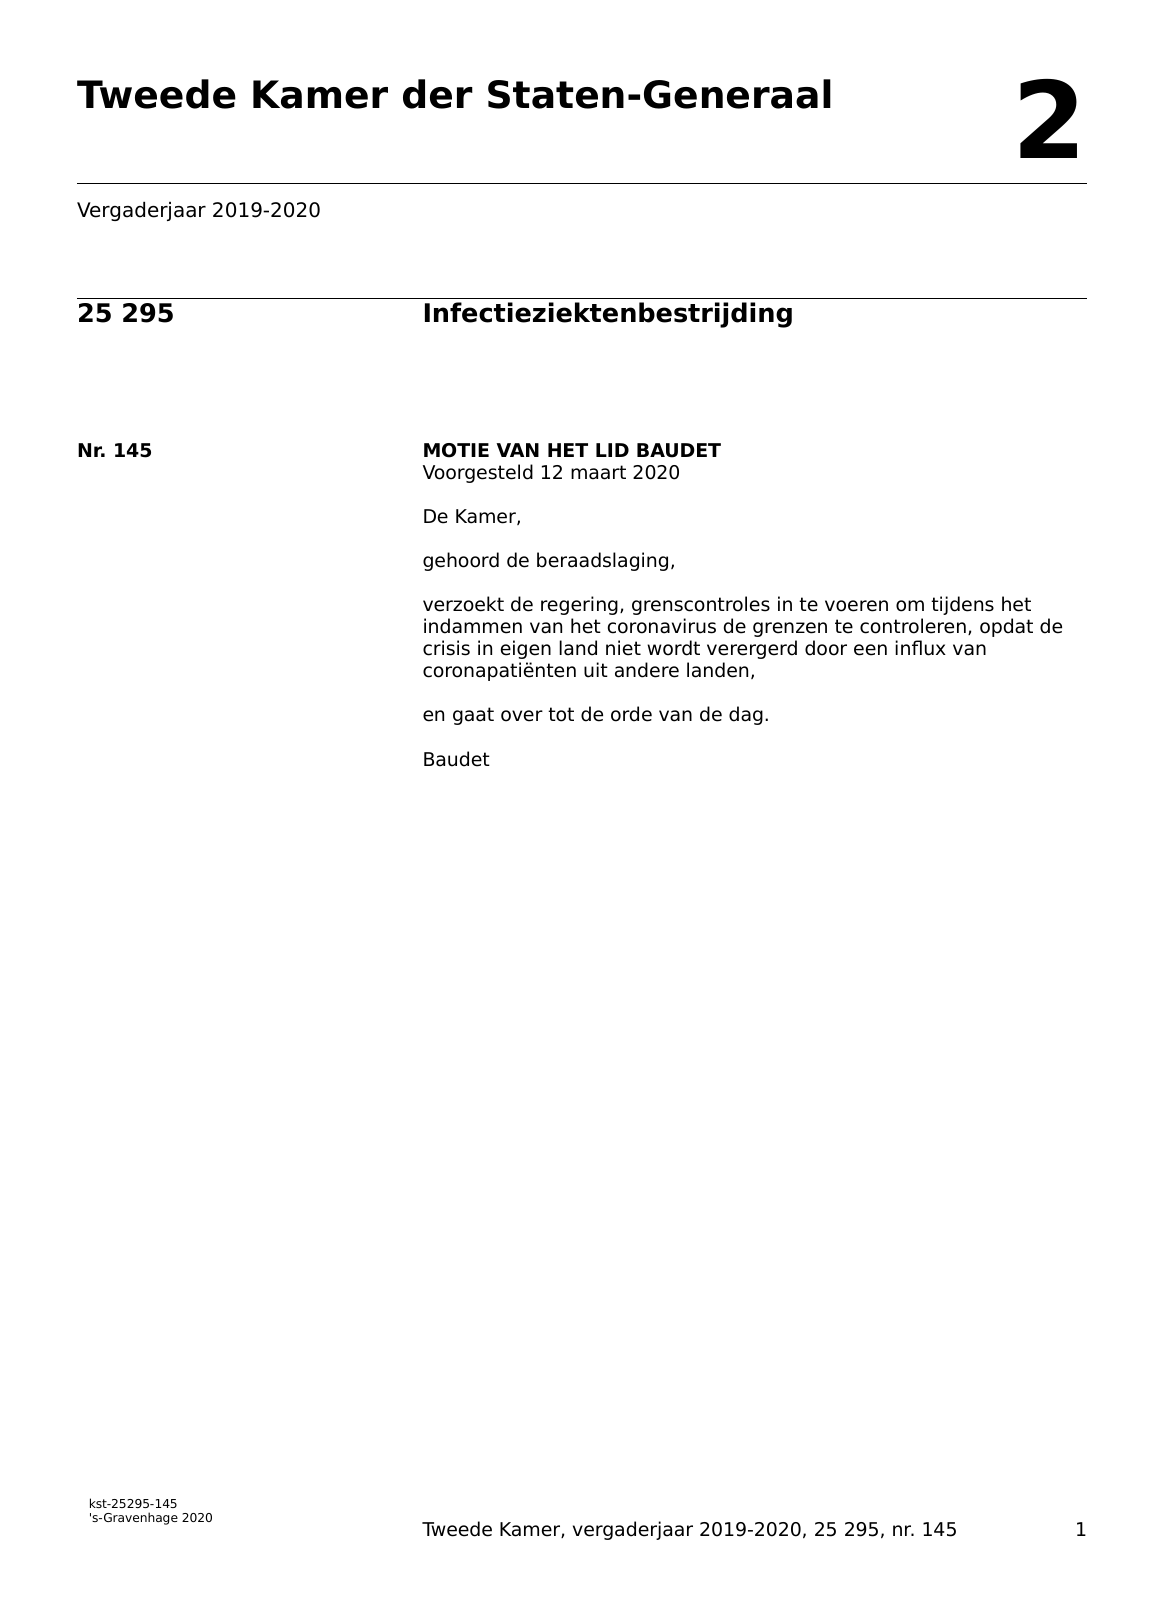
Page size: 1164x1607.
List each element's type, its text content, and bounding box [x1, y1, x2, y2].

text 's-Gravenhage 2020 [88, 1511, 323, 1525]
text gehoord de beraadslaging, [422, 550, 1087, 572]
subtitle Nr. 145 MOTIE VAN HET LID BAUDET [77, 440, 1087, 462]
text en gaat over tot de orde van de dag. [422, 704, 1087, 726]
text verzoekt de regering, grenscontroles in te voeren om tijdens het indammen van het coronavirus de grenzen te controleren, opdat de crisis in eigen land niet wordt verergerd door een influx van coronapatiënten uit andere landen, [422, 594, 1087, 682]
text De Kamer, [422, 506, 1087, 528]
table_header Tweede Kamer der Staten-Generaal [77, 59, 886, 183]
text Baudet [422, 748, 1087, 770]
text kst-25295-145 [88, 1497, 323, 1511]
table_header 2 [886, 59, 1087, 183]
subtitle 25 295 Infectieziektenbestrijding [77, 299, 1087, 329]
table_cell Vergaderjaar 2019-2020 [77, 184, 1087, 298]
text Voorgesteld 12 maart 2020 [422, 462, 1087, 484]
